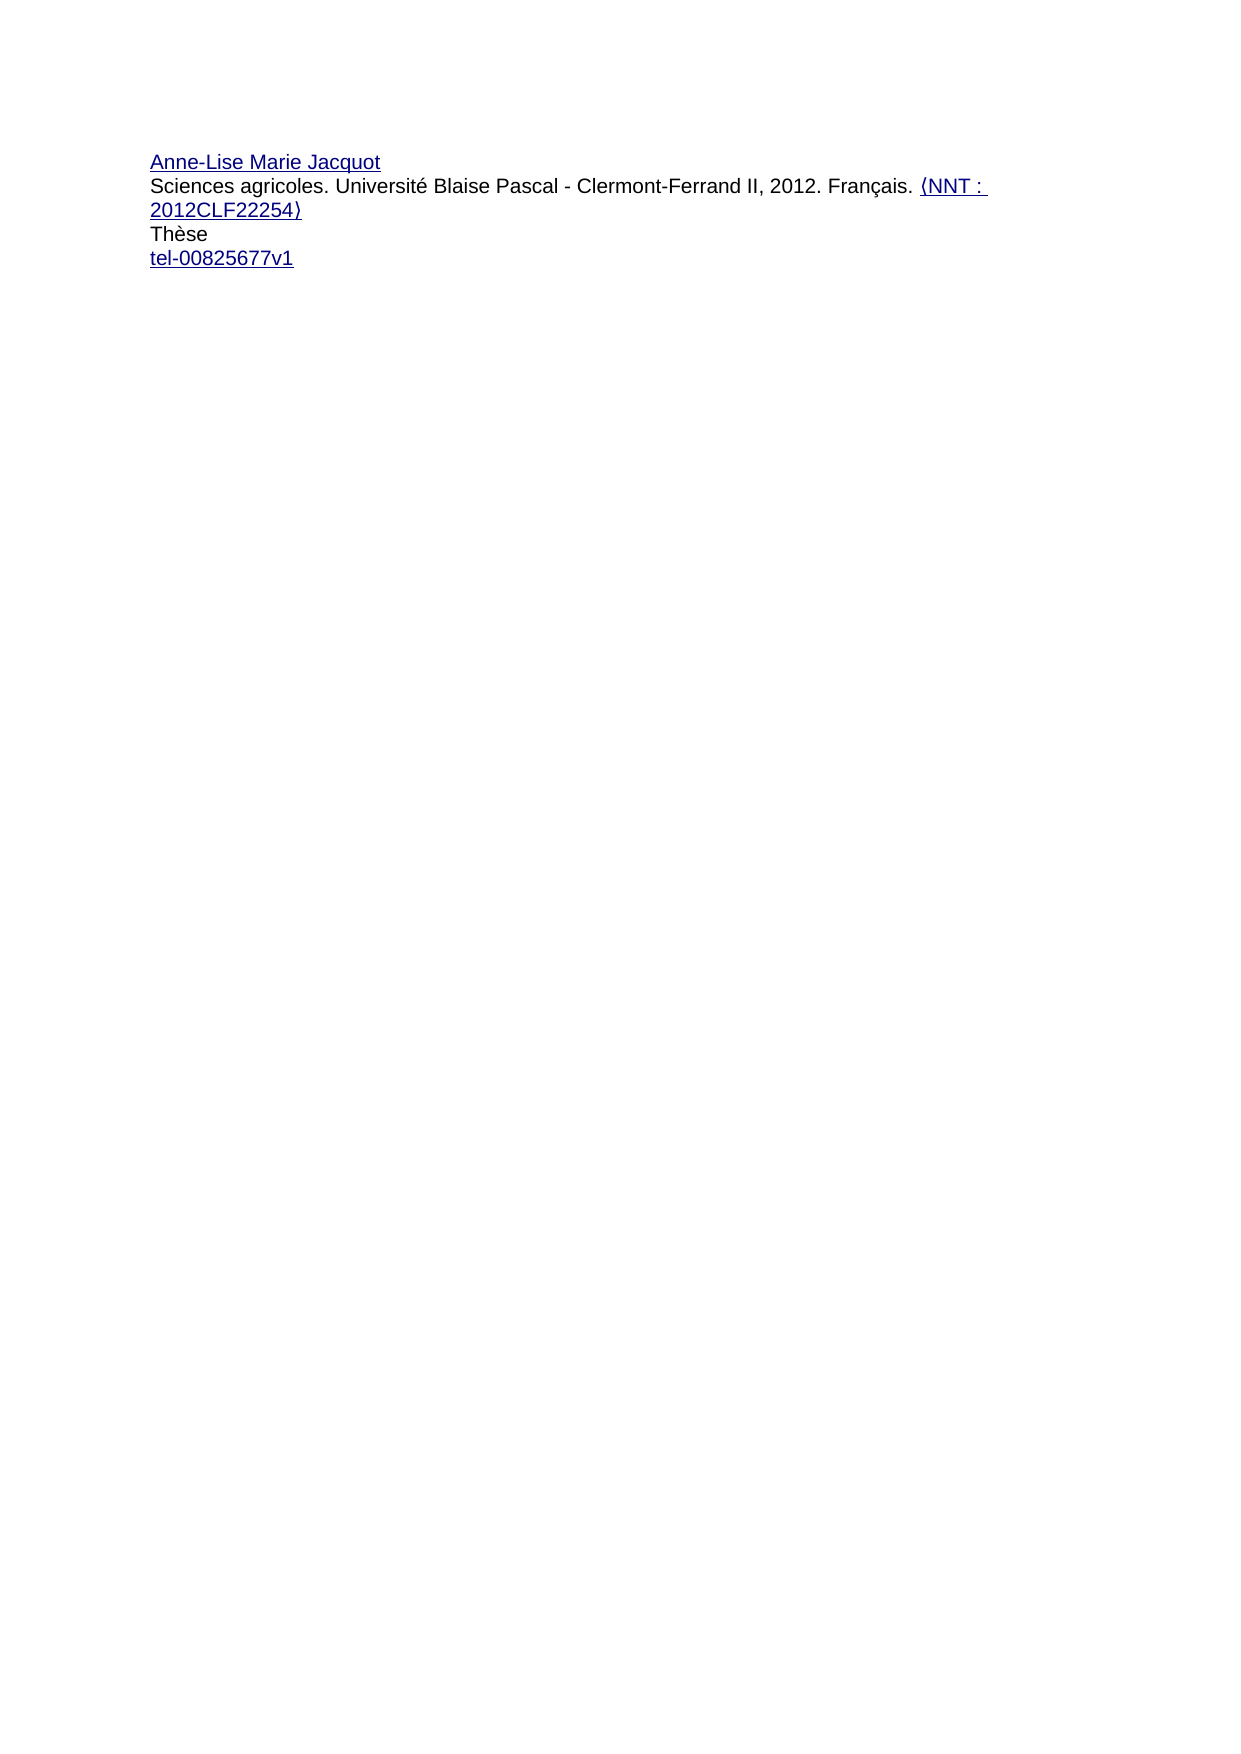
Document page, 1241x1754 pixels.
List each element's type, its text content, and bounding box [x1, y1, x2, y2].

table_header Anne-Lise Marie Jacquot Sciences agricoles. Université Blaise Pascal - Clermont-Ferrand II, 2012. Français. ⟨NNT : 2012CLF22254⟩ Thèse tel-00825677v1 [150, 150, 1090, 270]
